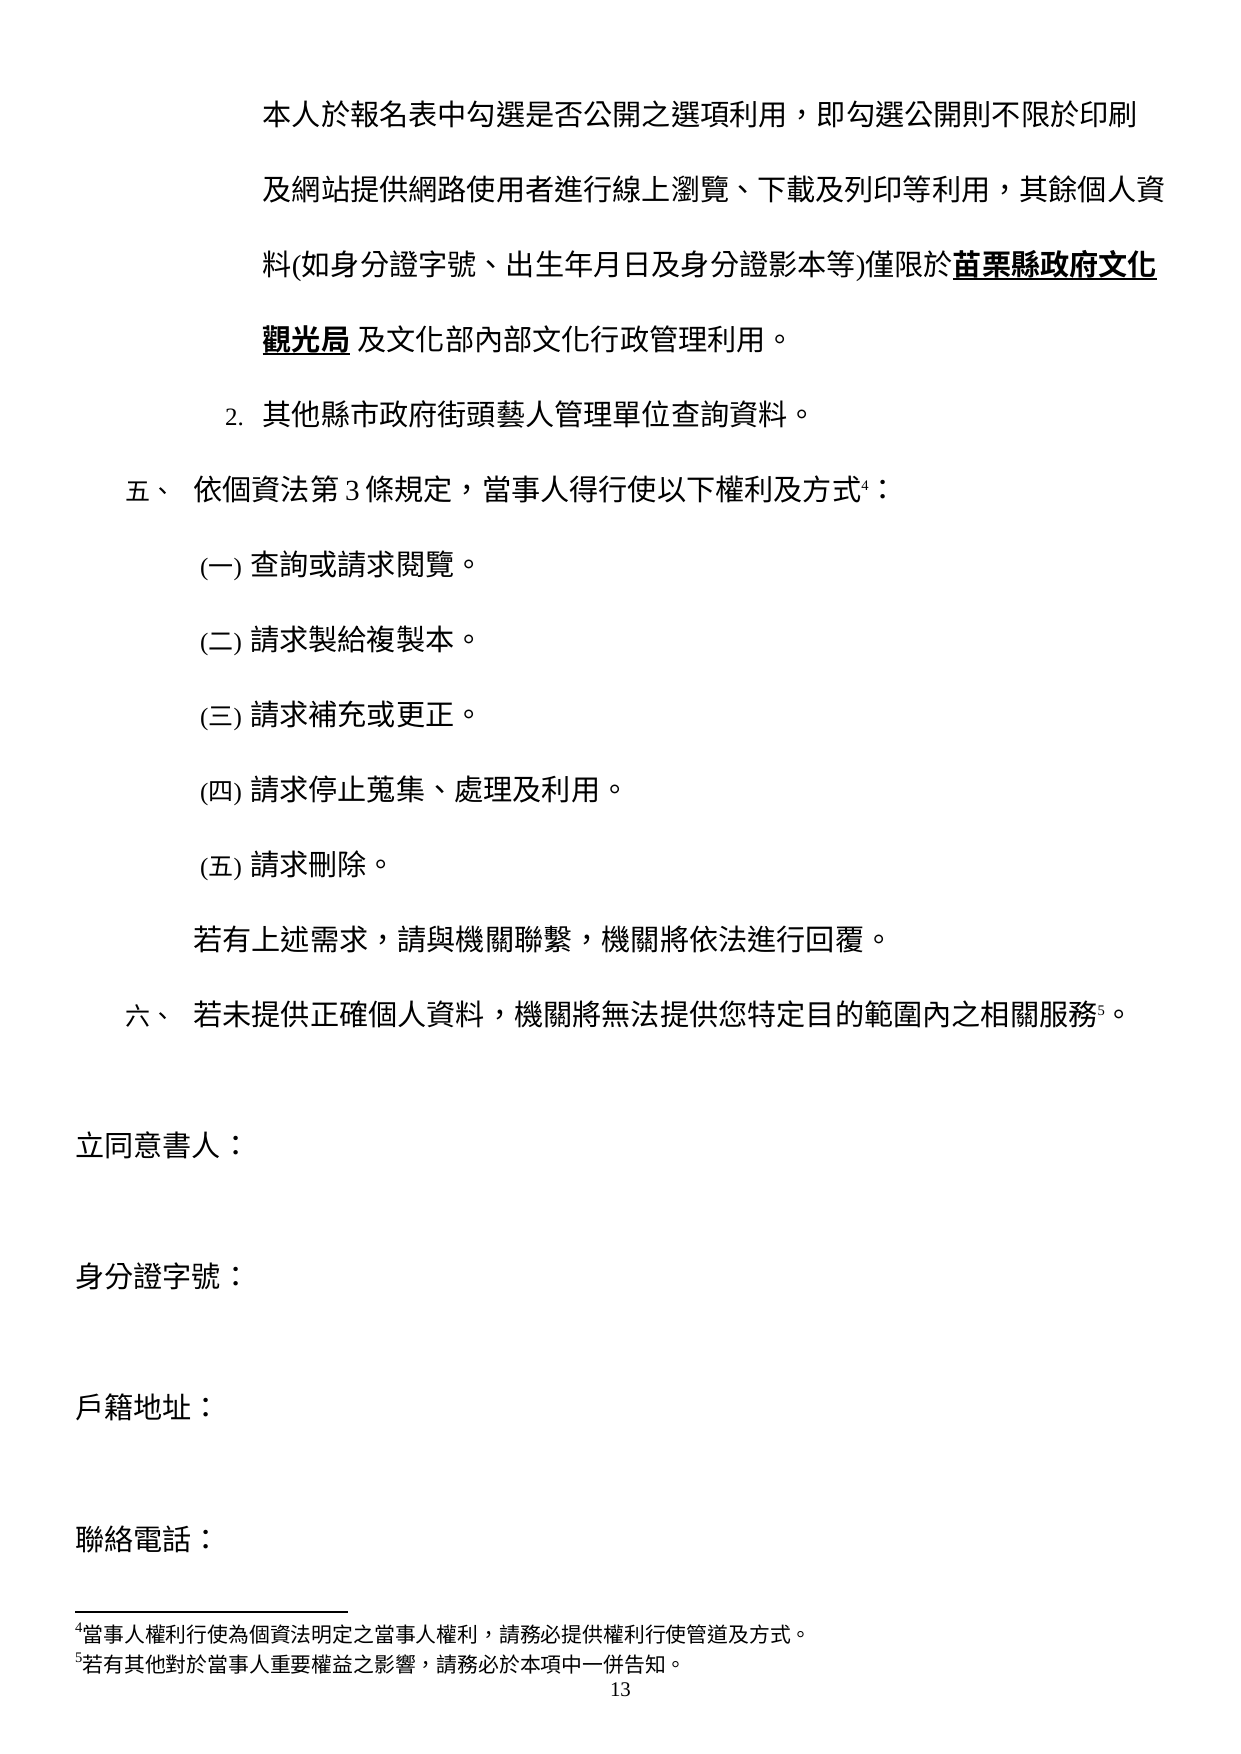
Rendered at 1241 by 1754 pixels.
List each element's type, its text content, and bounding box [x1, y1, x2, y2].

list 若未提供正確個人資料，機關將無法提供您特定目的範圍內之相關服務。 [125, 975, 1165, 1050]
list 若有其他對於當事人重要權益之影響，請務必於本項中一併告知。 [75, 1648, 1165, 1678]
list 依個資法第3條規定，當事人得行使以下權利及方式： [125, 450, 1165, 525]
text 若有上述需求，請與機關聯繫，機關將依法進行回覆。 [193, 900, 1165, 975]
text 聯絡電話： [75, 1500, 1165, 1575]
text 戶籍地址： [75, 1369, 1165, 1444]
list 本人於報名表中勾選是否公開之選項利用，即勾選公開則不限於印刷及網站提供網路使用者進行線上瀏覽、下載及列印等利用，其餘個人資料(如身分證字號、出生年月日及身分證影本等)僅限於苗栗縣政府文化觀光局 及文化部內部文化行政管理利用。 [225, 75, 1165, 375]
list 查詢或請求閱覽。 [200, 525, 1165, 600]
list 請求停止蒐集、處理及利用。 [200, 750, 1165, 825]
list 當事人權利行使為個資法明定之當事人權利，請務必提供權利行使管道及方式。 [75, 1618, 1165, 1648]
list 請求刪除。 [200, 825, 1165, 900]
list 請求補充或更正。 [200, 675, 1165, 750]
text 立同意書人： [75, 1106, 1165, 1181]
text 身分證字號： [75, 1237, 1165, 1312]
list 其他縣市政府街頭藝人管理單位查詢資料。 [225, 375, 1165, 450]
list 請求製給複製本。 [200, 600, 1165, 675]
